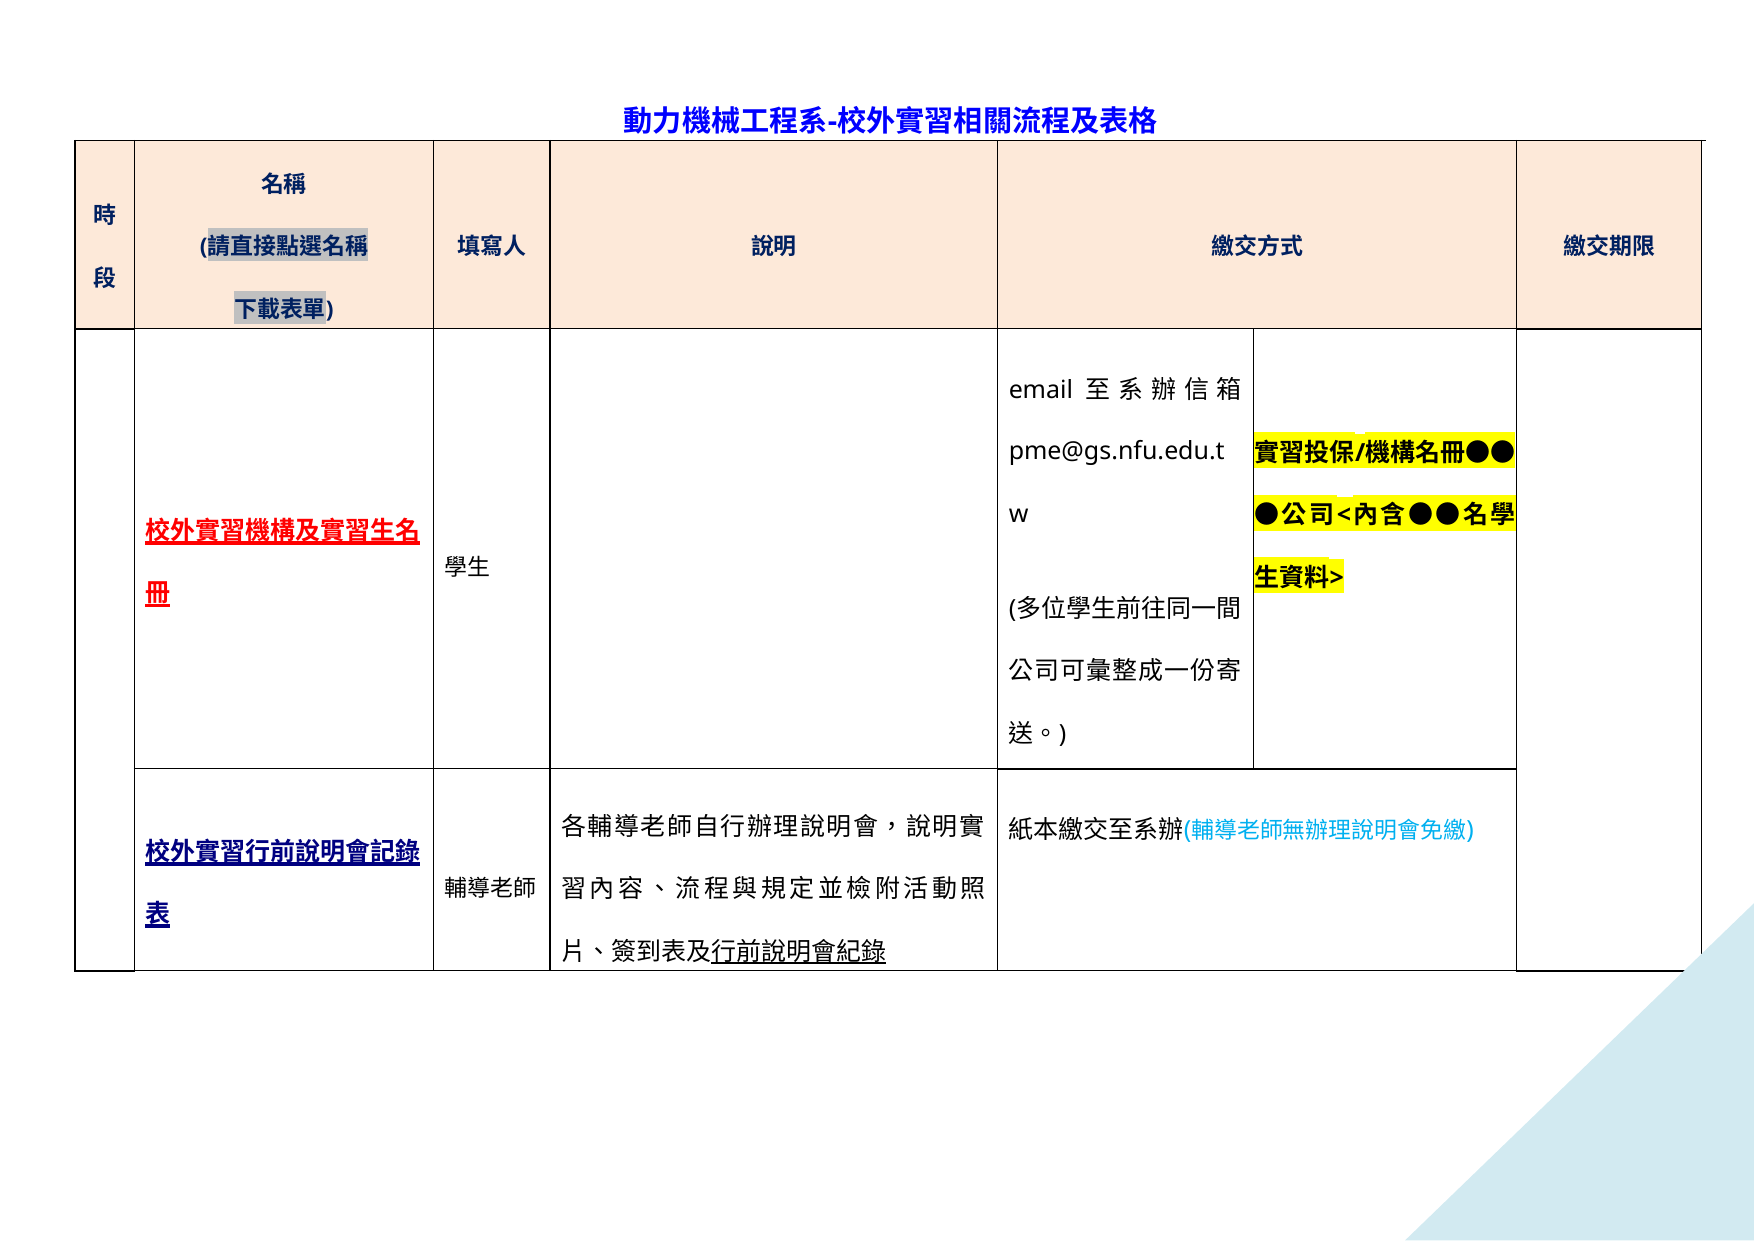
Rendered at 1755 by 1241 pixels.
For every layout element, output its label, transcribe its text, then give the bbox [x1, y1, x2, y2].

table_cell 信件主旨請註明: 實習投保/機構名冊●●●公司<內含●●名學生資料> [1254, 329, 1516, 408]
table_cell email至系辦信箱pme@gs.nfu.edu.tw (多位學生前往同一間公司可彙整成一份寄送。) [998, 329, 1253, 768]
table_cell 信件主旨請註明: 實習投保/機構名冊●●●公司<內含●●名學生資料> [1254, 690, 1516, 768]
table_cell [1702, 768, 1712, 952]
table_cell 各輔導老師自行辦理說明會，說明實習內容、流程與規定並檢附活動照片、簽到表及行前說明會紀錄 [551, 769, 997, 970]
table_cell 時段 [76, 141, 134, 328]
table_cell [76, 330, 134, 970]
table_cell 紙本繳交至系辦(輔導老師無辦理說明會免繳) [998, 770, 1516, 970]
table_cell 校外實習行前說明會記錄表 [135, 769, 433, 970]
table_cell 學生 [434, 329, 549, 768]
table_cell 繳交期限 [1517, 141, 1701, 328]
table_cell [1702, 328, 1712, 768]
table_cell [1712, 768, 1717, 942]
table_cell [1712, 328, 1717, 768]
table_cell [551, 329, 997, 768]
table_cell 填寫人 [434, 141, 549, 328]
table_header 動力機械工程系-校外實習相關流程及表格 [76, 77, 1706, 140]
table_cell [1702, 140, 1712, 328]
table_cell [1517, 330, 1701, 970]
table_cell 繳交方式 [998, 141, 1516, 328]
table_cell [1712, 140, 1717, 328]
table_cell 名稱 (請直接點選名稱 下載表單) [135, 141, 433, 328]
table_header [1707, 76, 1717, 140]
table_cell 校外實習機構及實習生名冊 [135, 329, 433, 768]
table_cell 說明 [551, 141, 997, 328]
table_cell 輔導老師 [434, 769, 549, 970]
